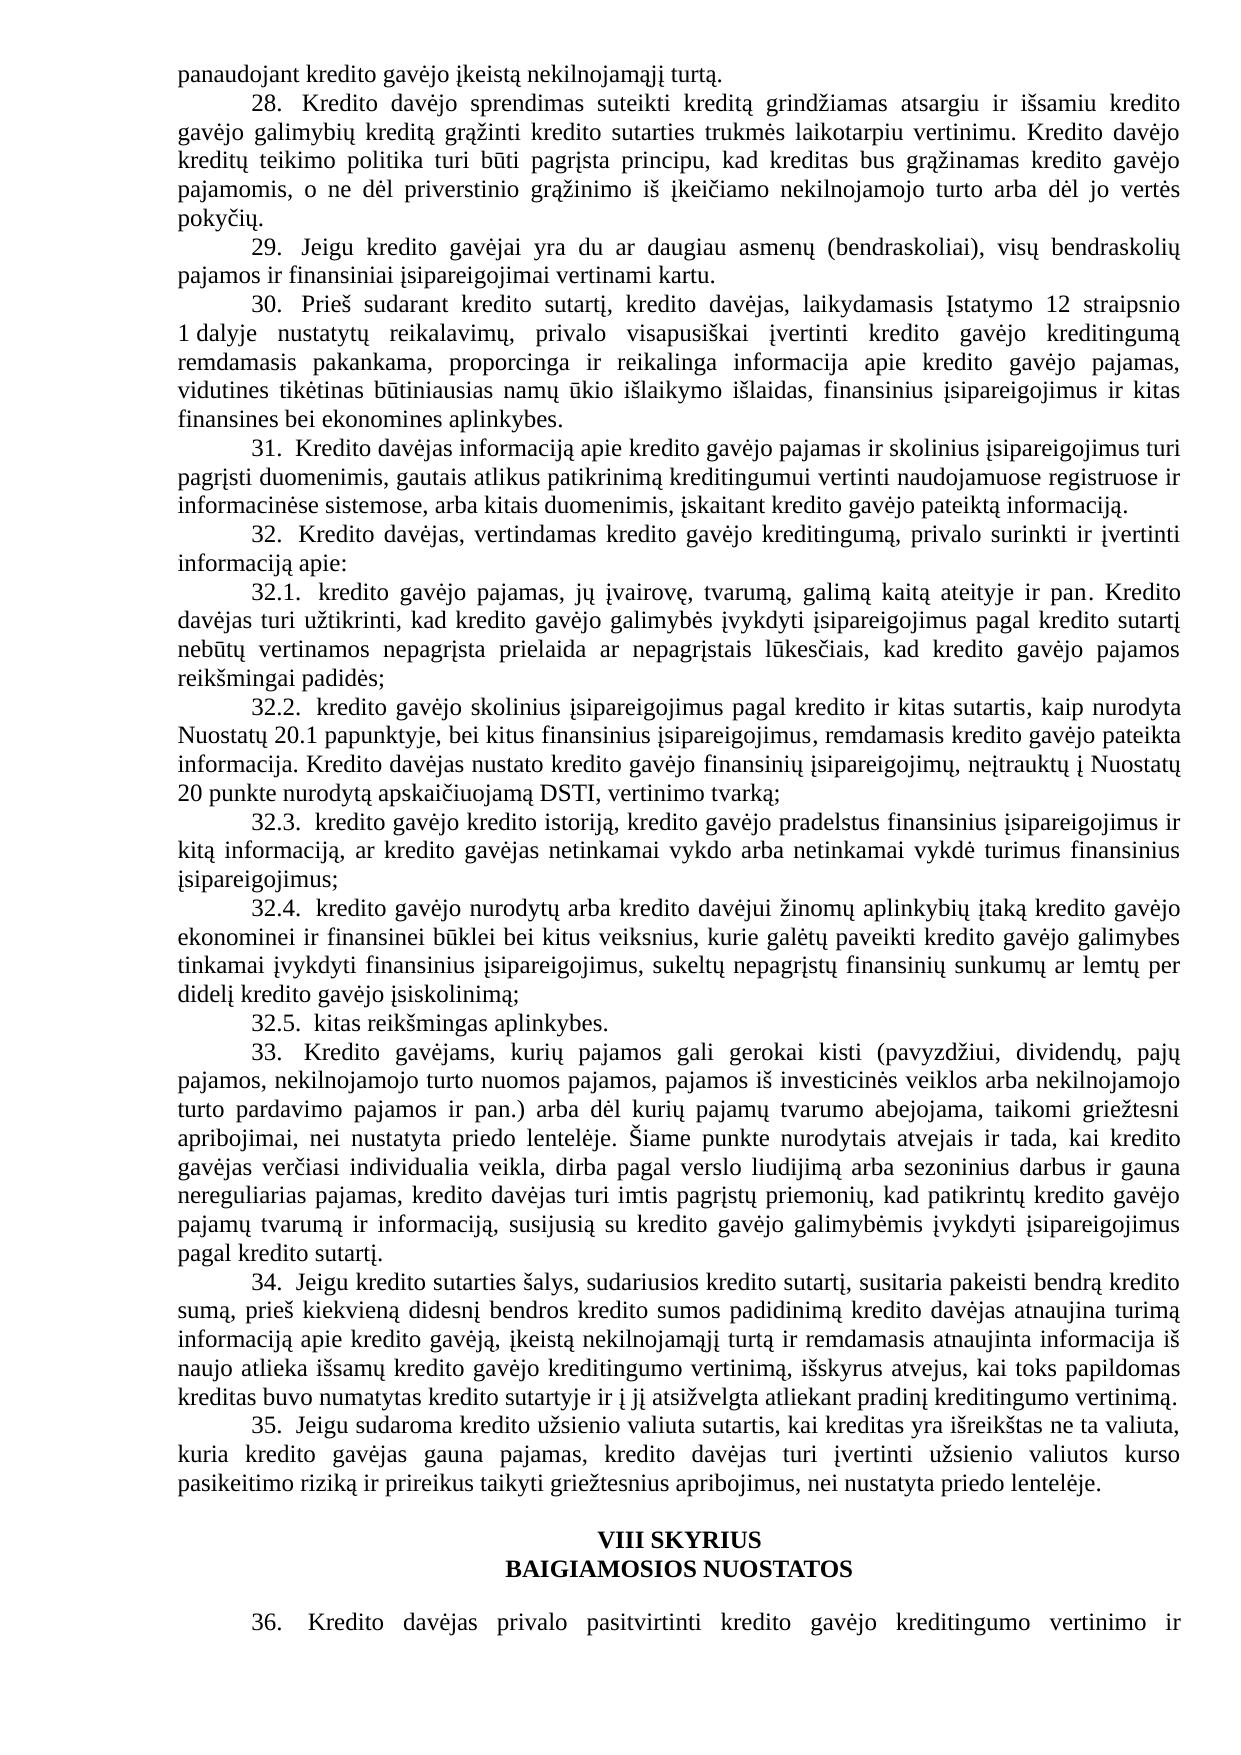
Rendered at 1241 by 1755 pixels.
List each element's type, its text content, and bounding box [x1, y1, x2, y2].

text 31. Kredito davėjas informaciją apie kredito gavėjo pajamas ir skolinius įsipareigojimus turi pagrįsti duomenimis, gautais atlikus patikrinimą kreditingumui vertinti naudojamuose registruose ir informacinėse sistemose, arba kitais duomenimis, įskaitant kredito gavėjo pateiktą informaciją. [177, 433, 1181, 519]
text 36. Kredito davėjas privalo pasitvirtinti kredito gavėjo kreditingumo vertinimo ir [177, 1607, 1181, 1636]
text 35. Jeigu sudaroma kredito užsienio valiuta sutartis, kai kreditas yra išreikštas ne ta valiuta, kuria kredito gavėjas gauna pajamas, kredito davėjas turi įvertinti užsienio valiutos kurso pasikeitimo riziką ir prireikus taikyti griežtesnius apribojimus, nei nustatyta priedo lentelėje. [177, 1410, 1181, 1497]
text 30. Prieš sudarant kredito sutartį, kredito davėjas, laikydamasis Įstatymo 12 straipsnio 1 dalyje nustatytų reikalavimų, privalo visapusiškai įvertinti kredito gavėjo kreditingumą remdamasis pakankama, proporcinga ir reikalinga informacija apie kredito gavėjo pajamas, vidutines tikėtinas būtiniausias namų ūkio išlaikymo išlaidas, finansinius įsipareigojimus ir kitas finansines bei ekonomines aplinkybes. [177, 289, 1181, 433]
text 32.5. kitas reikšmingas aplinkybes. [177, 1008, 1181, 1037]
text 33. Kredito gavėjams, kurių pajamos gali gerokai kisti (pavyzdžiui, dividendų, pajų pajamos, nekilnojamojo turto nuomos pajamos, pajamos iš investicinės veiklos arba nekilnojamojo turto pardavimo pajamos ir pan.) arba dėl kurių pajamų tvarumo abejojama, taikomi griežtesni apribojimai, nei nustatyta priedo lentelėje. Šiame punkte nurodytais atvejais ir tada, kai kredito gavėjas verčiasi individualia veikla, dirba pagal verslo liudijimą arba sezoninius darbus ir gauna nereguliarias pajamas, kredito davėjas turi imtis pagrįstų priemonių, kad patikrintų kredito gavėjo pajamų tvarumą ir informaciją, susijusią su kredito gavėjo galimybėmis įvykdyti įsipareigojimus pagal kredito sutartį. [177, 1037, 1181, 1267]
text VIII SKYRIUS [177, 1525, 1181, 1554]
text 32.3. kredito gavėjo kredito istoriją, kredito gavėjo pradelstus finansinius įsipareigojimus ir kitą informaciją, ar kredito gavėjas netinkamai vykdo arba netinkamai vykdė turimus finansinius įsipareigojimus; [177, 807, 1181, 893]
text panaudojant kredito gavėjo įkeistą nekilnojamąjį turtą. [177, 59, 1181, 88]
text BAIGIAMOSIOS NUOSTATOS [177, 1554, 1181, 1583]
text 32.1. kredito gavėjo pajamas, jų įvairovę, tvarumą, galimą kaitą ateityje ir pan. Kredito davėjas turi užtikrinti, kad kredito gavėjo galimybės įvykdyti įsipareigojimus pagal kredito sutartį nebūtų vertinamos nepagrįsta prielaida ar nepagrįstais lūkesčiais, kad kredito gavėjo pajamos reikšmingai padidės; [177, 577, 1181, 692]
text 32.2. kredito gavėjo skolinius įsipareigojimus pagal kredito ir kitas sutartis, kaip nurodyta Nuostatų 20.1 papunktyje, bei kitus finansinius įsipareigojimus, remdamasis kredito gavėjo pateikta informacija. Kredito davėjas nustato kredito gavėjo finansinių įsipareigojimų, neįtrauktų į Nuostatų 20 punkte nurodytą apskaičiuojamą DSTI, vertinimo tvarką; [177, 692, 1181, 807]
text 32.4. kredito gavėjo nurodytų arba kredito davėjui žinomų aplinkybių įtaką kredito gavėjo ekonominei ir finansinei būklei bei kitus veiksnius, kurie galėtų paveikti kredito gavėjo galimybes tinkamai įvykdyti finansinius įsipareigojimus, sukeltų nepagrįstų finansinių sunkumų ar lemtų per didelį kredito gavėjo įsiskolinimą; [177, 893, 1181, 1008]
text 28. Kredito davėjo sprendimas suteikti kreditą grindžiamas atsargiu ir išsamiu kredito gavėjo galimybių kreditą grąžinti kredito sutarties trukmės laikotarpiu vertinimu. Kredito davėjo kreditų teikimo politika turi būti pagrįsta principu, kad kreditas bus grąžinamas kredito gavėjo pajamomis, o ne dėl priverstinio grąžinimo iš įkeičiamo nekilnojamojo turto arba dėl jo vertės pokyčių. [177, 88, 1181, 232]
text 29. Jeigu kredito gavėjai yra du ar daugiau asmenų (bendraskoliai), visų bendraskolių pajamos ir finansiniai įsipareigojimai vertinami kartu. [177, 232, 1181, 289]
text 34. Jeigu kredito sutarties šalys, sudariusios kredito sutartį, susitaria pakeisti bendrą kredito sumą, prieš kiekvieną didesnį bendros kredito sumos padidinimą kredito davėjas atnaujina turimą informaciją apie kredito gavėją, įkeistą nekilnojamąjį turtą ir remdamasis atnaujinta informacija iš naujo atlieka išsamų kredito gavėjo kreditingumo vertinimą, išskyrus atvejus, kai toks papildomas kreditas buvo numatytas kredito sutartyje ir į jį atsižvelgta atliekant pradinį kreditingumo vertinimą. [177, 1267, 1181, 1410]
text 32. Kredito davėjas, vertindamas kredito gavėjo kreditingumą, privalo surinkti ir įvertinti informaciją apie: [177, 519, 1181, 577]
